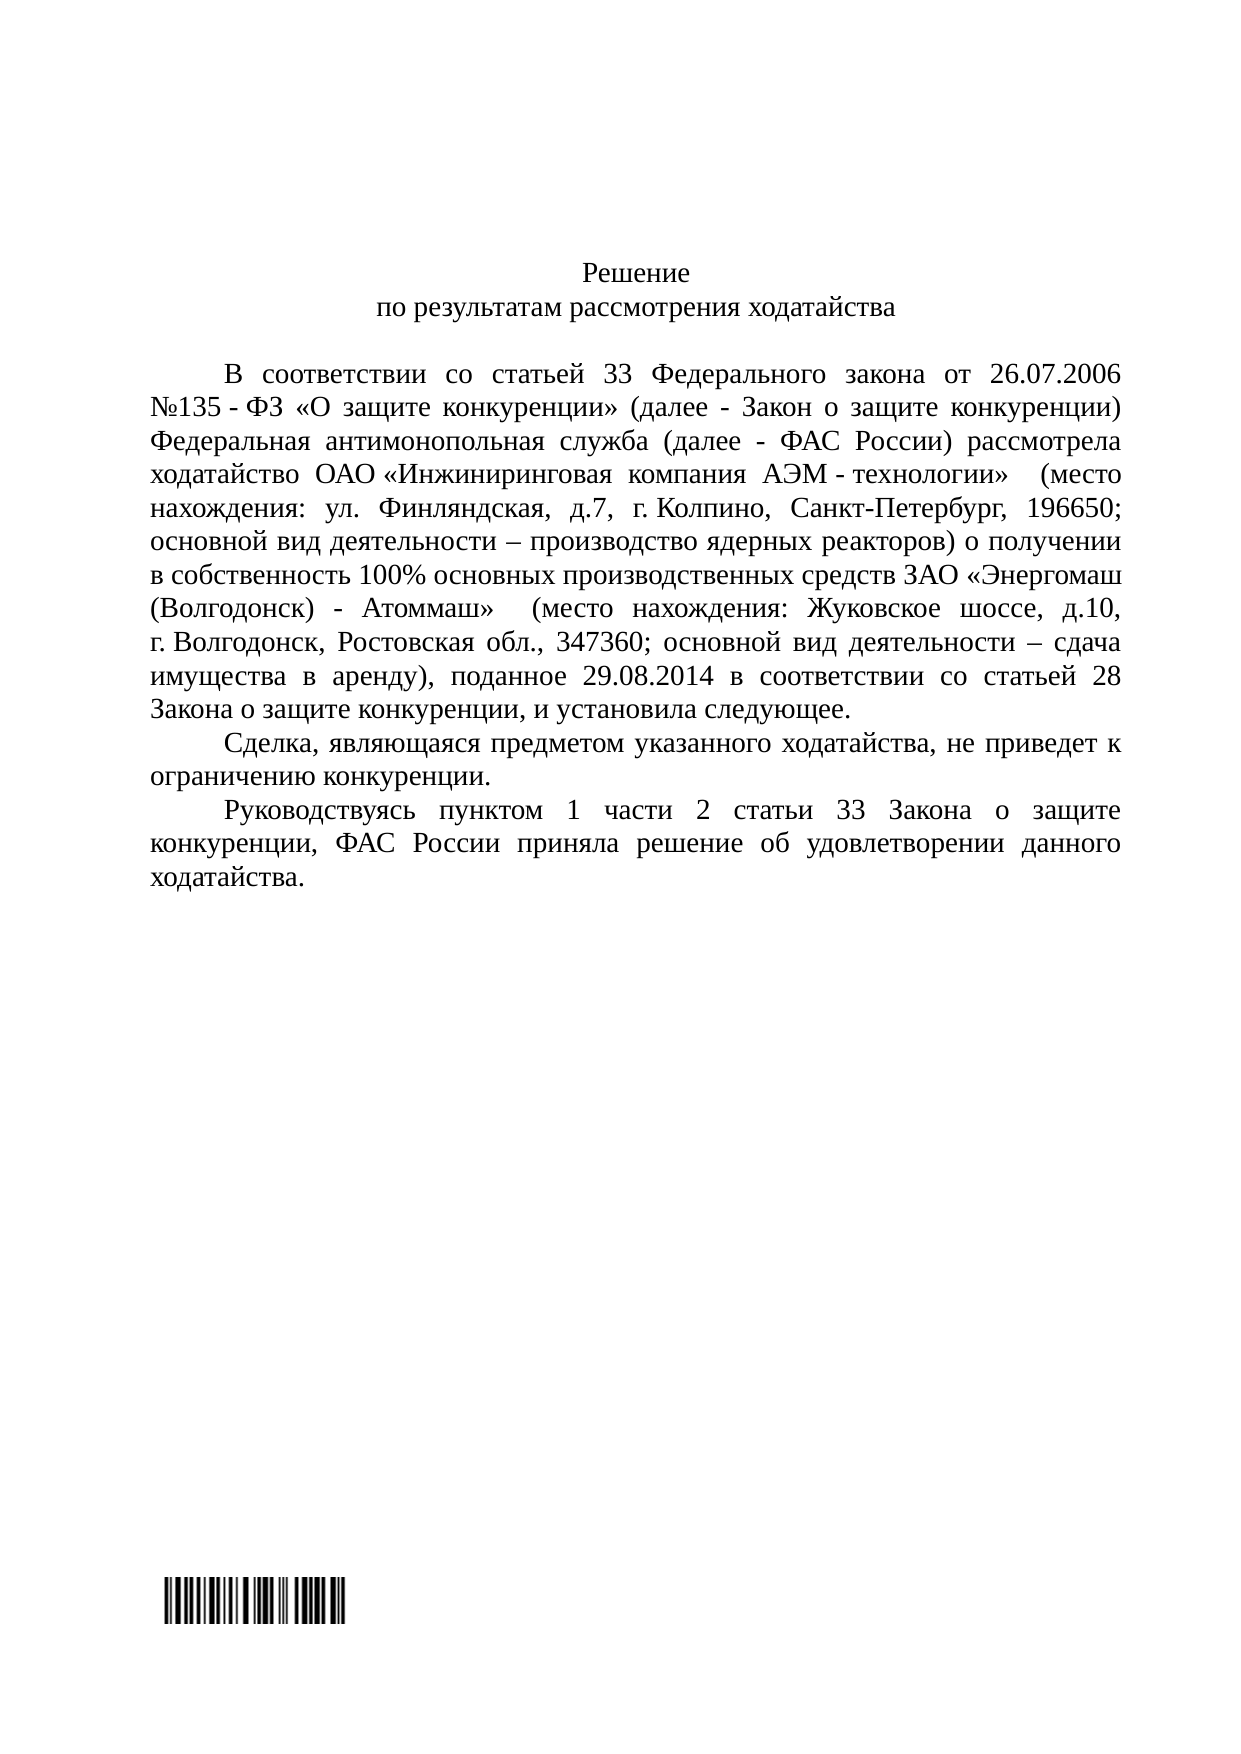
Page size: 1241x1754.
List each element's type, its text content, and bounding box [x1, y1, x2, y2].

text Руководствуясь пунктом 1 части 2 статьи 33 Закона о защите конкуренции, ФАС России приняла решение об удовлетворении данного ходатайства. [150, 792, 1122, 892]
text Сделка, являющаяся предметом указанного ходатайства, не приведет к ограничению конкуренции. [150, 725, 1122, 792]
picture [149, 1577, 363, 1624]
text В соответствии со статьей 33 Федерального закона от 26.07.2006 №135 - ФЗ «О защите конкуренции» (далее - Закон о защите конкуренции) Федеральная антимонопольная служба (далее - ФАС России) рассмотрела ходатайство ОАО «Инжиниринговая компания АЭМ - технологии» (место нахождения: ул. Финляндская, д.7, г. Колпино, Санкт-Петербург, 196650; основной вид деятельности – производство ядерных реакторов) о получении в собственность 100% основных производственных средств ЗАО «Энергомаш (Волгодонск) - Атоммаш» (место нахождения: Жуковское шоссе, д.10, г. Волгодонск, Ростовская обл., 347360; основной вид деятельности – сдача имущества в аренду), поданное 29.08.2014 в соответствии со статьей 28 Закона о защите конкуренции, и установила следующее. [150, 356, 1122, 725]
text Решение [150, 255, 1122, 289]
text по результатам рассмотрения ходатайства [150, 289, 1122, 322]
